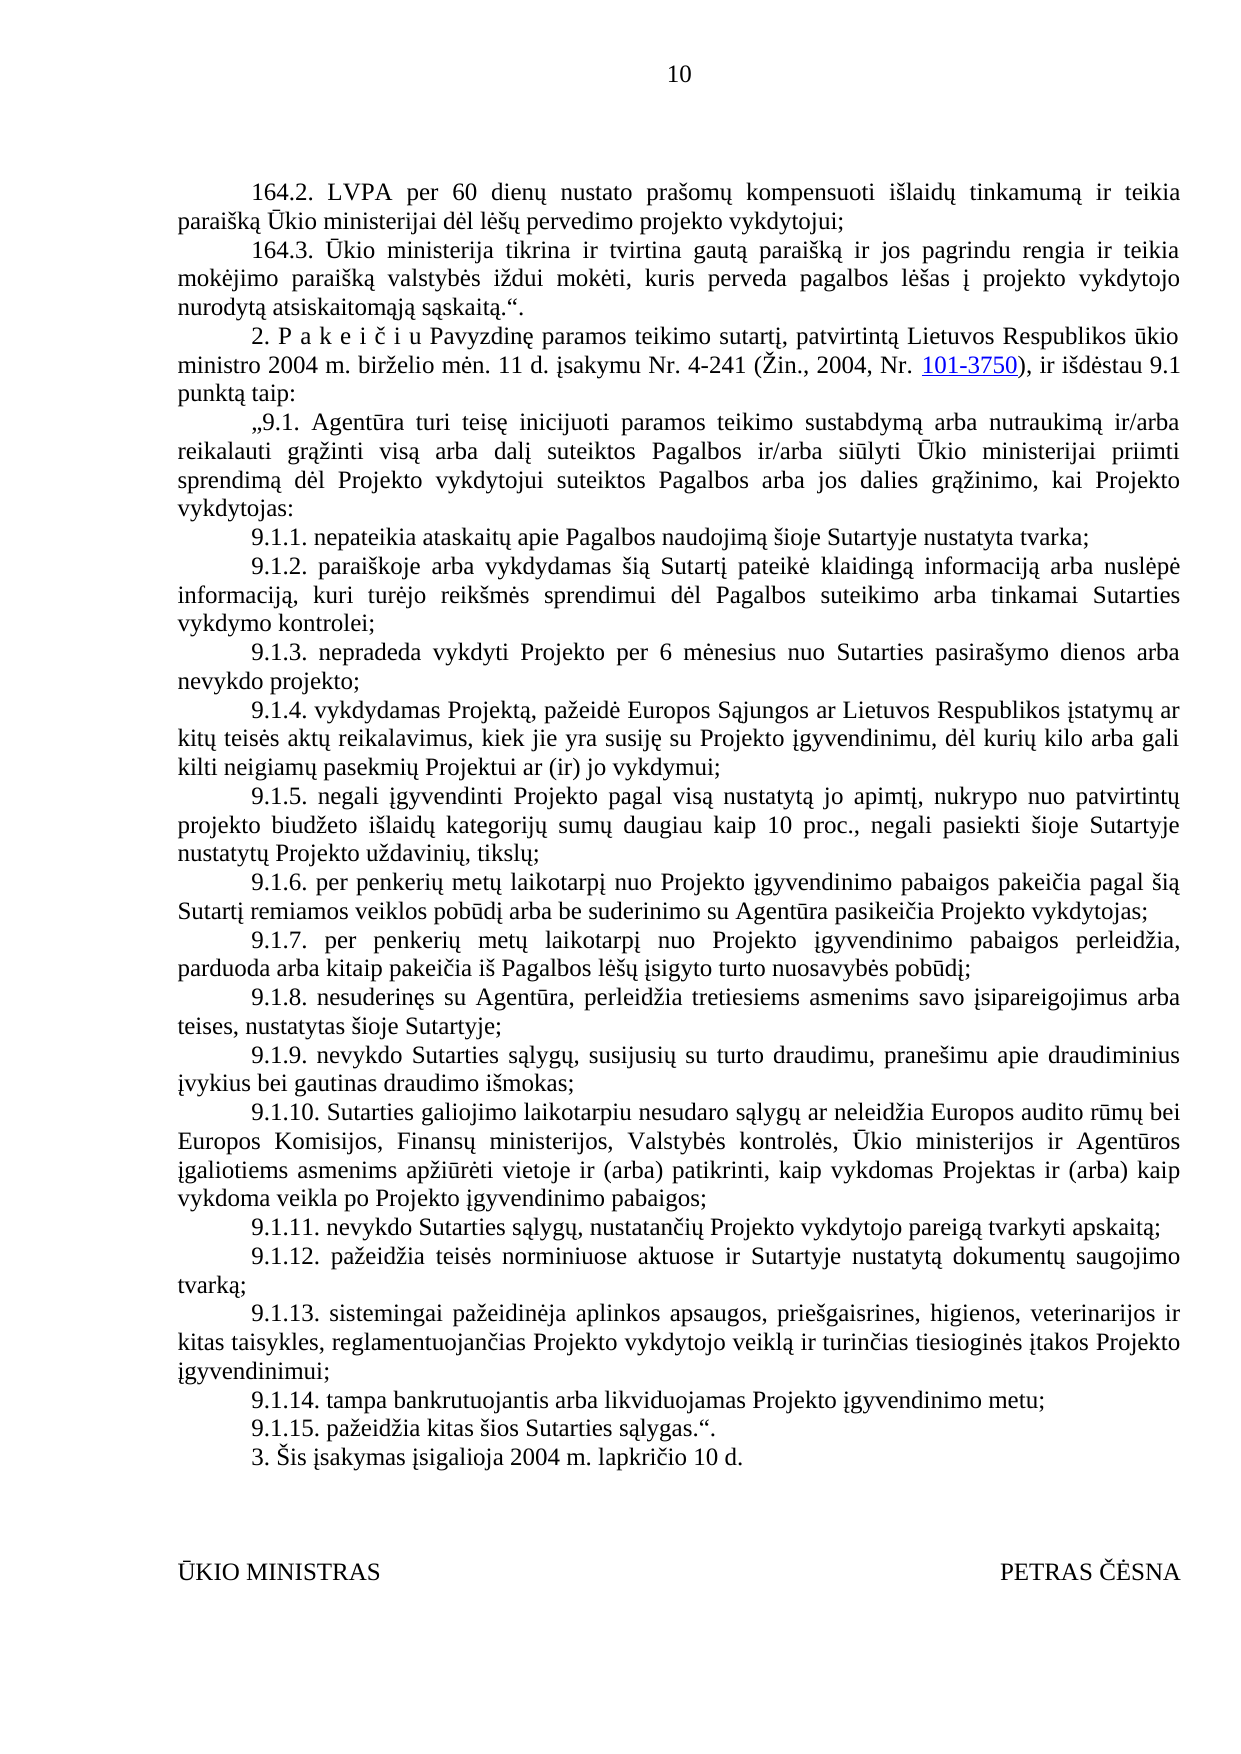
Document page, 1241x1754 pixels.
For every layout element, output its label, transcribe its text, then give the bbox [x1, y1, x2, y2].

text 9.1.6. per penkerių metų laikotarpį nuo Projekto įgyvendinimo pabaigos pakeičia pagal šią Sutartį remiamos veiklos pobūdį arba be suderinimo su Agentūra pasikeičia Projekto vykdytojas; [177, 867, 1181, 925]
text 9.1.8. nesuderinęs su Agentūra, perleidžia tretiesiems asmenims savo įsipareigojimus arba teises, nustatytas šioje Sutartyje; [177, 982, 1181, 1040]
text 9.1.11. nevykdo Sutarties sąlygų, nustatančių Projekto vykdytojo pareigą tvarkyti apskaitą; [177, 1212, 1181, 1241]
text 164.2. LVPA per 60 dienų nustato prašomų kompensuoti išlaidų tinkamumą ir teikia paraišką Ūkio ministerijai dėl lėšų pervedimo projekto vykdytojui; [177, 177, 1181, 235]
text 9.1.7. per penkerių metų laikotarpį nuo Projekto įgyvendinimo pabaigos perleidžia, parduoda arba kitaip pakeičia iš Pagalbos lėšų įsigyto turto nuosavybės pobūdį; [177, 925, 1181, 982]
text 9.1.2. paraiškoje arba vykdydamas šią Sutartį pateikė klaidingą informaciją arba nuslėpė informaciją, kuri turėjo reikšmės sprendimui dėl Pagalbos suteikimo arba tinkamai Sutarties vykdymo kontrolei; [177, 551, 1181, 637]
text 9.1.3. nepradeda vykdyti Projekto per 6 mėnesius nuo Sutarties pasirašymo dienos arba nevykdo projekto; [177, 637, 1181, 695]
text 9.1.14. tampa bankrutuojantis arba likviduojamas Projekto įgyvendinimo metu; [177, 1385, 1181, 1413]
text Ūkio ministras Petras Čėsna [177, 1557, 1181, 1586]
text 2. P a k e i č i u Pavyzdinę paramos teikimo sutartį, patvirtintą Lietuvos Respublikos ūkio ministro 2004 m. birželio mėn. 11 d. įsakymu Nr. 4-241 (Žin., 2004, Nr. 101-3750), ir išdėstau 9.1 punktą taip: [177, 321, 1181, 407]
text 9.1.1. nepateikia ataskaitų apie Pagalbos naudojimą šioje Sutartyje nustatyta tvarka; [177, 522, 1181, 551]
text 9.1.10. Sutarties galiojimo laikotarpiu nesudaro sąlygų ar neleidžia Europos audito rūmų bei Europos Komisijos, Finansų ministerijos, Valstybės kontrolės, Ūkio ministerijos ir Agentūros įgaliotiems asmenims apžiūrėti vietoje ir (arba) patikrinti, kaip vykdomas Projektas ir (arba) kaip vykdoma veikla po Projekto įgyvendinimo pabaigos; [177, 1097, 1181, 1212]
text 9.1.12. pažeidžia teisės norminiuose aktuose ir Sutartyje nustatytą dokumentų saugojimo tvarką; [177, 1241, 1181, 1298]
text 9.1.5. negali įgyvendinti Projekto pagal visą nustatytą jo apimtį, nukrypo nuo patvirtintų projekto biudžeto išlaidų kategorijų sumų daugiau kaip 10 proc., negali pasiekti šioje Sutartyje nustatytų Projekto uždavinių, tikslų; [177, 781, 1181, 867]
text 164.3. Ūkio ministerija tikrina ir tvirtina gautą paraišką ir jos pagrindu rengia ir teikia mokėjimo paraišką valstybės iždui mokėti, kuris perveda pagalbos lėšas į projekto vykdytojo nurodytą atsiskaitomąją sąskaitą.“. [177, 235, 1181, 321]
text 3. Šis įsakymas įsigalioja 2004 m. lapkričio 10 d. [177, 1442, 1181, 1471]
text 9.1.15. pažeidžia kitas šios Sutarties sąlygas.“. [177, 1413, 1181, 1442]
text 9.1.13. sistemingai pažeidinėja aplinkos apsaugos, priešgaisrines, higienos, veterinarijos ir kitas taisykles, reglamentuojančias Projekto vykdytojo veiklą ir turinčias tiesioginės įtakos Projekto įgyvendinimui; [177, 1298, 1181, 1385]
text „9.1. Agentūra turi teisę inicijuoti paramos teikimo sustabdymą arba nutraukimą ir/arba reikalauti grąžinti visą arba dalį suteiktos Pagalbos ir/arba siūlyti Ūkio ministerijai priimti sprendimą dėl Projekto vykdytojui suteiktos Pagalbos arba jos dalies grąžinimo, kai Projekto vykdytojas: [177, 407, 1181, 522]
text 9.1.9. nevykdo Sutarties sąlygų, susijusių su turto draudimu, pranešimu apie draudiminius įvykius bei gautinas draudimo išmokas; [177, 1040, 1181, 1097]
text 9.1.4. vykdydamas Projektą, pažeidė Europos Sąjungos ar Lietuvos Respublikos įstatymų ar kitų teisės aktų reikalavimus, kiek jie yra susiję su Projekto įgyvendinimu, dėl kurių kilo arba gali kilti neigiamų pasekmių Projektui ar (ir) jo vykdymui; [177, 695, 1181, 781]
